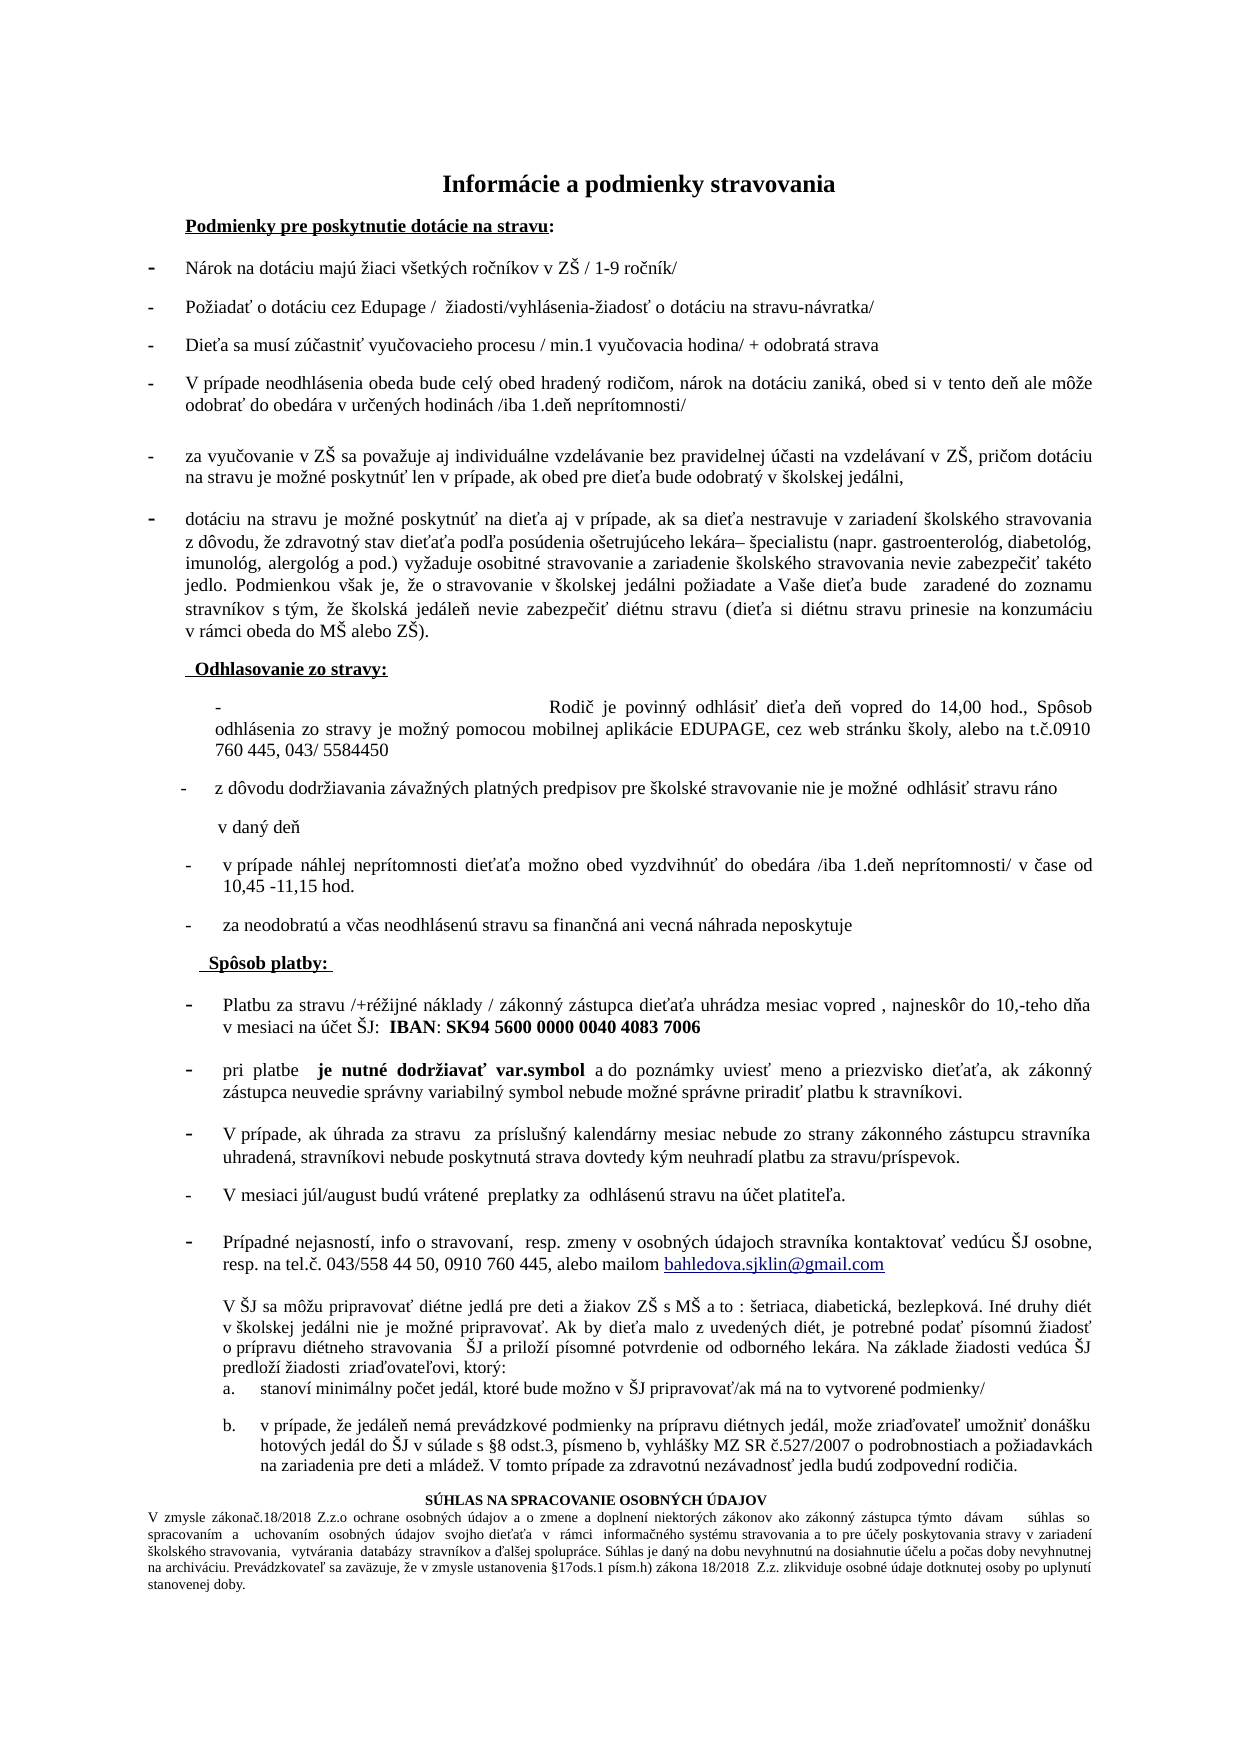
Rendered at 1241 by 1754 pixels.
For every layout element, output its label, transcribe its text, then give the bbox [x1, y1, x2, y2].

list Dieťa sa musí zúčastniť vyučovacieho procesu / min.1 vyučovacia hodina/ + odobratá strava [148, 334, 1093, 356]
list v prípade, že jedáleň nemá prevádzkové podmienky na prípravu diétnych jedál, može zriaďovateľ umožniť donášku hotových jedál do ŠJ v súlade s §8 odst.3, písmeno b, vyhlášky MZ SR č.527/2007 o podrobnostiach a požiadavkách na zariadenia pre deti a mládež. V tomto prípade za zdravotnú nezávadnosť jedla budú zodpovední rodičia. [223, 1414, 1093, 1476]
list Rodič je povinný odhlásiť dieťa deň vopred do 14,00 hod., Spôsob odhlásenia zo stravy je možný pomocou mobilnej aplikácie EDUPAGE, cez web stránku školy, alebo na t.č.0910 760 445, 043/ 5584450 [215, 696, 1093, 761]
text V zmysle zákonač.18/2018 Z.z.o ochrane osobných údajov a o zmene a doplnení niektorých zákonov ako zákonný zástupca týmto dávam súhlas so spracovaním a uchovaním osobných údajov svojho dieťaťa v rámci informačného systému stravovania a to pre účely poskytovania stravy v zariadení školského stravovania, vytvárania databázy stravníkov a ďalšej spolupráce. Súhlas je daný na dobu nevyhnutnú na dosiahnutie účelu a počas doby nevyhnutnej na archiváciu. Prevádzkovateľ sa zaväzuje, že v zmysle ustanovenia §17ods.1 písm.h) zákona 18/2018 Z.z. zlikviduje osobné údaje dotknutej osoby po uplynutí stanovenej doby. [148, 1509, 1093, 1593]
text - z dôvodu dodržiavania závažných platných predpisov pre školské stravovanie nie je možné odhlásiť stravu ráno [148, 777, 1093, 799]
list V mesiaci júl/august budú vrátené preplatky za odhlásenú stravu na účet platiteľa. [185, 1184, 1093, 1205]
text Odhlasovanie zo stravy: [185, 658, 1093, 679]
list V prípade, ak úhrada za stravu za príslušný kalendárny mesiac nebude zo strany zákonného zástupcu stravníka uhradená, stravníkovi nebude poskytnutá strava dovtedy kým neuhradí platbu za stravu/príspevok. [185, 1119, 1093, 1167]
list Platbu za stravu /+réžijné náklady / zákonný zástupca dieťaťa uhrádza mesiac vopred , najneskôr do 10,-teho dňa v mesiaci na účet ŠJ: IBAN: SK94 5600 0000 0040 4083 7006 [185, 990, 1093, 1038]
text SÚHLAS NA SPRACOVANIE OSOBNÝCH ÚDAJOV [148, 1492, 1093, 1509]
list stanoví minimálny počet jedál, ktoré bude možno v ŠJ pripravovať/ak má na to vytvorené podmienky/ [223, 1378, 1093, 1398]
text Spôsob platby: [148, 952, 1093, 973]
list Požiadať o dotáciu cez Edupage / žiadosti/vyhlásenia-žiadosť o dotáciu na stravu-návratka/ [148, 296, 1093, 317]
list za vyučovanie v ZŠ sa považuje aj individuálne vzdelávanie bez pravidelnej účasti na vzdelávaní v ZŠ, pričom dotáciu na stravu je možné poskytnúť len v prípade, ak obed pre dieťa bude odobratý v školskej jedálni, [148, 444, 1093, 488]
text v daný deň [148, 816, 1093, 837]
list za neodobratú a včas neodhlásenú stravu sa finančná ani vecná náhrada neposkytuje [185, 913, 1093, 935]
list Prípadné nejasností, info o stravovaní, resp. zmeny v osobných údajoch stravníka kontaktovať vedúcu ŠJ osobne, resp. na tel.č. 043/558 44 50, 0910 760 445, alebo mailom bahledova.sjklin@gmail.com [185, 1227, 1093, 1275]
text Podmienky pre poskytnutie dotácie na stravu: [185, 214, 1093, 236]
list v prípade náhlej neprítomnosti dieťaťa možno obed vyzdvihnúť do obedára /iba 1.deň neprítomnosti/ v čase od 10,45 -11,15 hod. [185, 854, 1093, 897]
list V prípade neodhlásenia obeda bude celý obed hradený rodičom, nárok na dotáciu zaniká, obed si v tento deň ale môže odobrať do obedára v určených hodinách /iba 1.deň neprítomnosti/ [148, 372, 1093, 415]
list pri platbe je nutné dodržiavať var.symbol a do poznámky uviesť meno a priezvisko dieťaťa, ak zákonný zástupca neuvedie správny variabilný symbol nebude možné správne priradiť platbu k stravníkovi. [185, 1054, 1093, 1102]
text Informácie a podmienky stravovania [185, 169, 1093, 198]
list dotáciu na stravu je možné poskytnúť na dieťa aj v prípade, ak sa dieťa nestravuje v zariadení školského stravovania z dôvodu, že zdravotný stav dieťaťa podľa posúdenia ošetrujúceho lekára– špecialistu (napr. gastroenterológ, diabetológ, imunológ, alergológ a pod.) vyžaduje osobitné stravovanie a zariadenie školského stravovania nevie zabezpečiť takéto jedlo. Podmienkou však je, že o stravovanie v školskej jedálni požiadate a Vaše dieťa bude zaradené do zoznamu stravníkov s tým, že školská jedáleň nevie zabezpečiť diétnu stravu (dieťa si diétnu stravu prinesie na konzumáciu v rámci obeda do MŠ alebo ZŠ). [148, 504, 1093, 641]
list Nárok na dotáciu majú žiaci všetkých ročníkov v ZŠ / 1-9 ročník/ [148, 253, 1093, 279]
text V ŠJ sa môžu pripravovať diétne jedlá pre deti a žiakov ZŠ s MŠ a to : šetriaca, diabetická, bezlepková. Iné druhy diét v školskej jedálni nie je možné pripravovať. Ak by dieťa malo z uvedených diét, je potrebné podať písomnú žiadosť o prípravu diétneho stravovania ŠJ a priloží písomné potvrdenie od odborného lekára. Na základe žiadosti vedúca ŠJ predloží žiadosti zriaďovateľovi, ktorý: [223, 1296, 1093, 1378]
